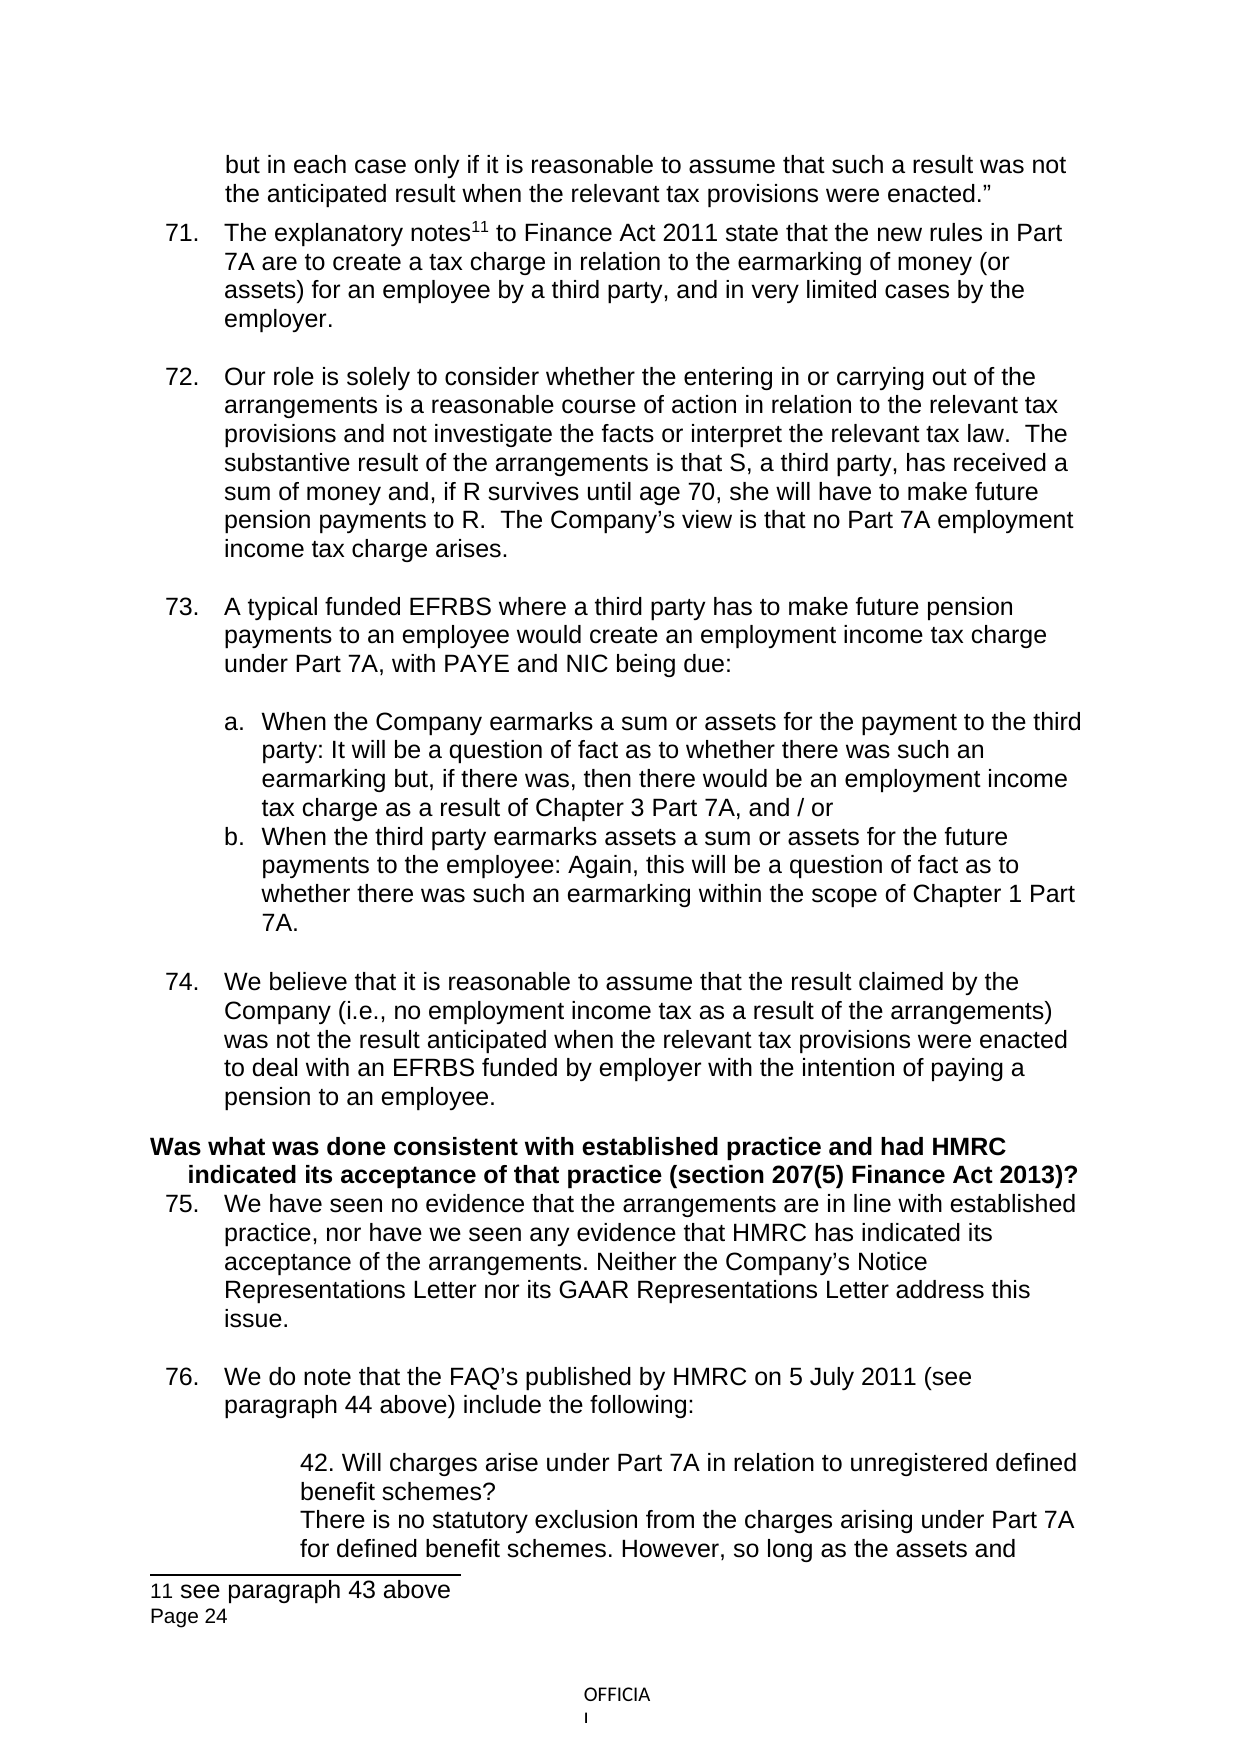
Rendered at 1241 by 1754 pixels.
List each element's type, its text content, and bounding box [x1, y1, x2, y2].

list When the Company earmarks a sum or assets for the payment to the third party: It will be a question of fact as to whether there was such an earmarking but, if there was, then there would be an employment income tax charge as a result of Chapter 3 Part 7A, and / or [224, 707, 1090, 822]
list We believe that it is reasonable to assume that the result claimed by the Company (i.e., no employment income tax as a result of the arrangements) was not the result anticipated when the relevant tax provisions were enacted to deal with an EFRBS funded by employer with the intention of paying a pension to an employee. [165, 967, 1090, 1111]
list The explanatory notes to Finance Act 2011 state that the new rules in Part 7A are to create a tax charge in relation to the earmarking of money (or assets) for an employee by a third party, and in very limited cases by the employer. [165, 218, 1090, 333]
list A typical funded EFRBS where a third party has to make future pension payments to an employee would create an employment income tax charge under Part 7A, with PAYE and NIC being due: [165, 592, 1090, 678]
list There is no statutory exclusion from the charges arising under Part 7A for defined benefit schemes. However, so long as the assets and [300, 1506, 1090, 1563]
list When the third party earmarks assets a sum or assets for the future payments to the employee: Again, this will be a question of fact as to whether there was such an earmarking within the scope of Chapter 1 Part 7A. [224, 822, 1090, 937]
list We have seen no evidence that the arrangements are in line with established practice, nor have we seen any evidence that HMRC has indicated its acceptance of the arrangements. Neither the Company’s Notice Representations Letter nor its GAAR Representations Letter address this issue. [165, 1189, 1090, 1333]
subtitle Was what was done consistent with established practice and had HMRC indicated its acceptance of that practice (section 207(5) Finance Act 2013)? [150, 1132, 1090, 1189]
text but in each case only if it is reasonable to assume that such a result was not the anticipated result when the relevant tax provisions were enacted.” [225, 150, 1090, 207]
list Our role is solely to consider whether the entering in or carrying out of the arrangements is a reasonable course of action in relation to the relevant tax provisions and not investigate the facts or interpret the relevant tax law. The substantive result of the arrangements is that S, a third party, has received a sum of money and, if R survives until age 70, she will have to make future pension payments to R. The Company’s view is that no Part 7A employment income tax charge arises. [165, 362, 1090, 563]
list We do note that the FAQ’s published by HMRC on 5 July 2011 (see paragraph 44 above) include the following: [165, 1362, 1090, 1419]
list see paragraph 43 above [150, 1575, 1090, 1604]
list 42. Will charges arise under Part 7A in relation to unregistered defined benefit schemes? [300, 1448, 1090, 1506]
